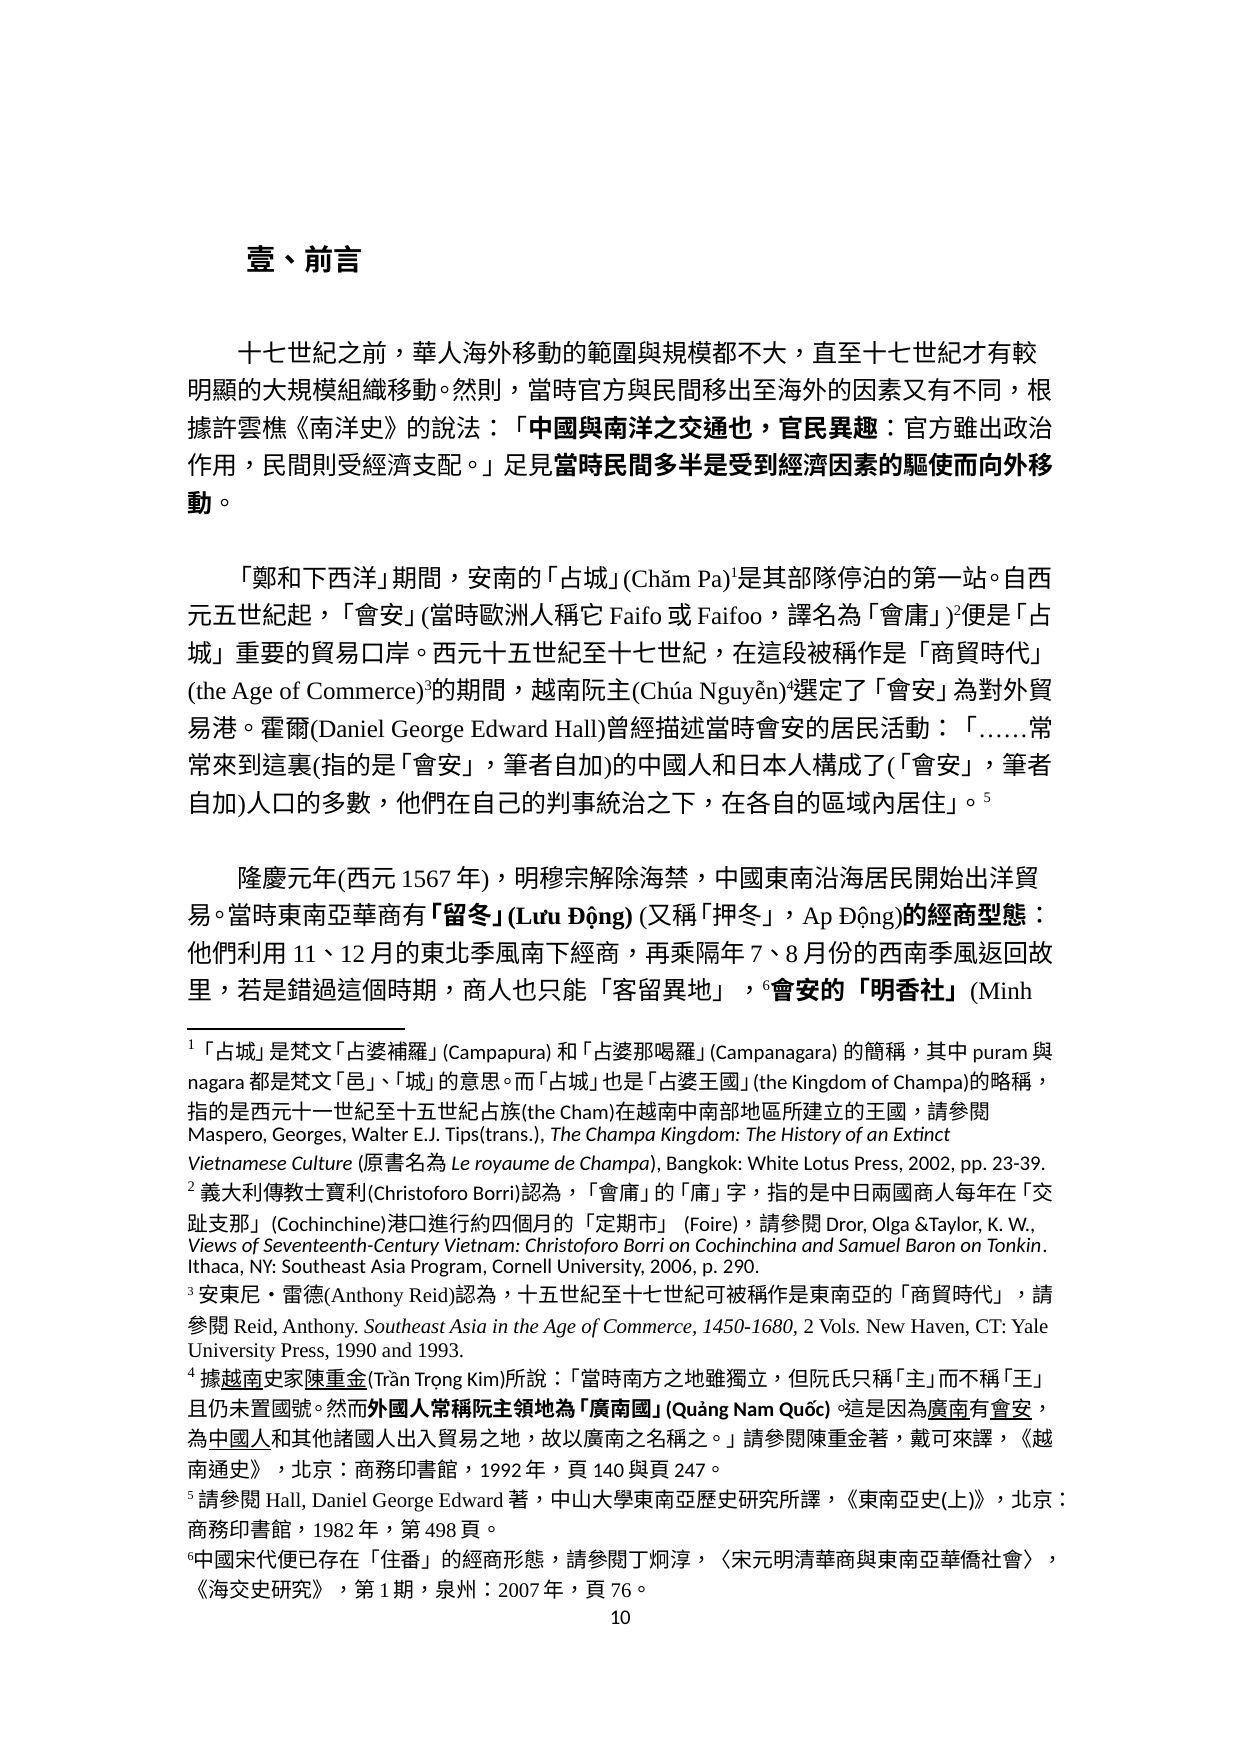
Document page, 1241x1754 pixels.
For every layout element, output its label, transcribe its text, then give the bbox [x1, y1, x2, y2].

text 義大利傳教士寶利(Christoforo Borri)認為，「會庯」的「庯」字，指的是中日兩國商人每年在「交趾支那」(Cochinchine)港口進行約四個月的「定期市」 (Foire)，請參閱Dror, Olga &Taylor, K. W., Views of Seventeenth-Century Vietnam: Christoforo Borri on Cochinchina and Samuel Baron on Tonkin. Ithaca, NY: Southeast Asia Program, Cornell University, 2006, p. 290. [187, 1177, 1053, 1279]
text 安東尼・雷德(Anthony Reid)認為，十五世紀至十七世紀可被稱作是東南亞的「商貿時代」，請參閱Reid, Anthony. Southeast Asia in the Age of Commerce, 1450-1680, 2 Vols. New Haven, CT: Yale University Press, 1990 and 1993. [187, 1279, 1053, 1362]
text 十七世紀之前，華人海外移動的範圍與規模都不大，直至十七世紀才有較明顯的大規模組織移動。然則，當時官方與民間移出至海外的因素又有不同，根據許雲樵《南洋史》的說法：「中國與南洋之交通也，官民異趣：官方雖出政治作用，民間則受經濟支配。」足見當時民間多半是受到經濟因素的驅使而向外移動。 [187, 333, 1053, 520]
text 「鄭和下西洋」期間，安南的「占城」(Chăm Pa)是其部隊停泊的第一站。自西元五世紀起，「會安」(當時歐洲人稱它Faifo或Faifoo，譯名為「會庸」)便是「占城」重要的貿易口岸。西元十五世紀至十七世紀，在這段被稱作是「商貿時代」(the Age of Commerce)的期間，越南阮主(Chúa Nguyễn)選定了「會安」為對外貿易港。霍爾(Daniel George Edward Hall)曾經描述當時會安的居民活動：「……常常來到這裏(指的是「會安」，筆者自加)的中國人和日本人構成了(「會安」，筆者自加)人口的多數，他們在自己的判事統治之下，在各自的區域內居住」。 [187, 558, 1053, 820]
text 請參閱Hall, Daniel George Edward 著，中山大學東南亞歷史研究所譯，《東南亞史(上)》，北京：商務印書館，1982年，第498頁。 [187, 1483, 1053, 1543]
text 據越南史家陳重金(Trần Trọng Kim)所說：「當時南方之地雖獨立，但阮氏只稱「主」而不稱「王」，且仍未置國號。然而外國人常稱阮主領地為「廣南國」(Quảng Nam Quốc)。這是因為廣南有會安，為中國人和其他諸國人出入貿易之地，故以廣南之名稱之。」請參閱陳重金著，戴可來譯，《越南通史》，北京：商務印書館，1992年，頁140與頁247。 [187, 1362, 1053, 1483]
text 「占城」是梵文「占婆補羅」(Campapura) 和「占婆那喝羅」(Campanagara) 的簡稱，其中puram與nagara都是梵文「邑」、「城」的意思。而「占城」也是「占婆王國」(the Kingdom of Champa)的略稱，指的是西元十一世紀至十五世紀占族(the Cham)在越南中南部地區所建立的王國，請參閱Maspero, Georges, Walter E.J. Tips(trans.), The Champa Kingdom: The History of an Extinct Vietnamese Culture (原書名為Le royaume de Champa), Bangkok: White Lotus Press, 2002, pp. 23-39. [187, 1035, 1053, 1177]
text 壹、前言 [187, 220, 1053, 295]
text 隆慶元年(西元1567年)，明穆宗解除海禁，中國東南沿海居民開始出洋貿易。當時東南亞華商有「留冬」(Lưu Động) (又稱「押冬」，Ap Động)的經商型態：他們利用11、12月的東北季風南下經商，再乘隔年7、8月份的西南季風返回故里，若是錯過這個時期，商人也只能「客留異地」，會安的「明香社」(Minh Hương xã)就是在此背景下產生的。「社」(xã)是安南的地方行政單位，它首見於越南後黎朝(Nhà Hậu Lê)(西元1531年－西元1789年)。但十七世紀的「明香社」還不是安南的地方行政單位：它是「類似」封建時期的越南鄉社組織，或算是專屬於華人的「經濟特區」。 [187, 858, 1053, 1008]
text 中國宋代便已存在「住番」的經商形態，請參閱丁炯淳，〈宋元明清華商與東南亞華僑社會〉，《海交史研究》，第1期，泉州：2007年，頁76。 [187, 1543, 1053, 1604]
